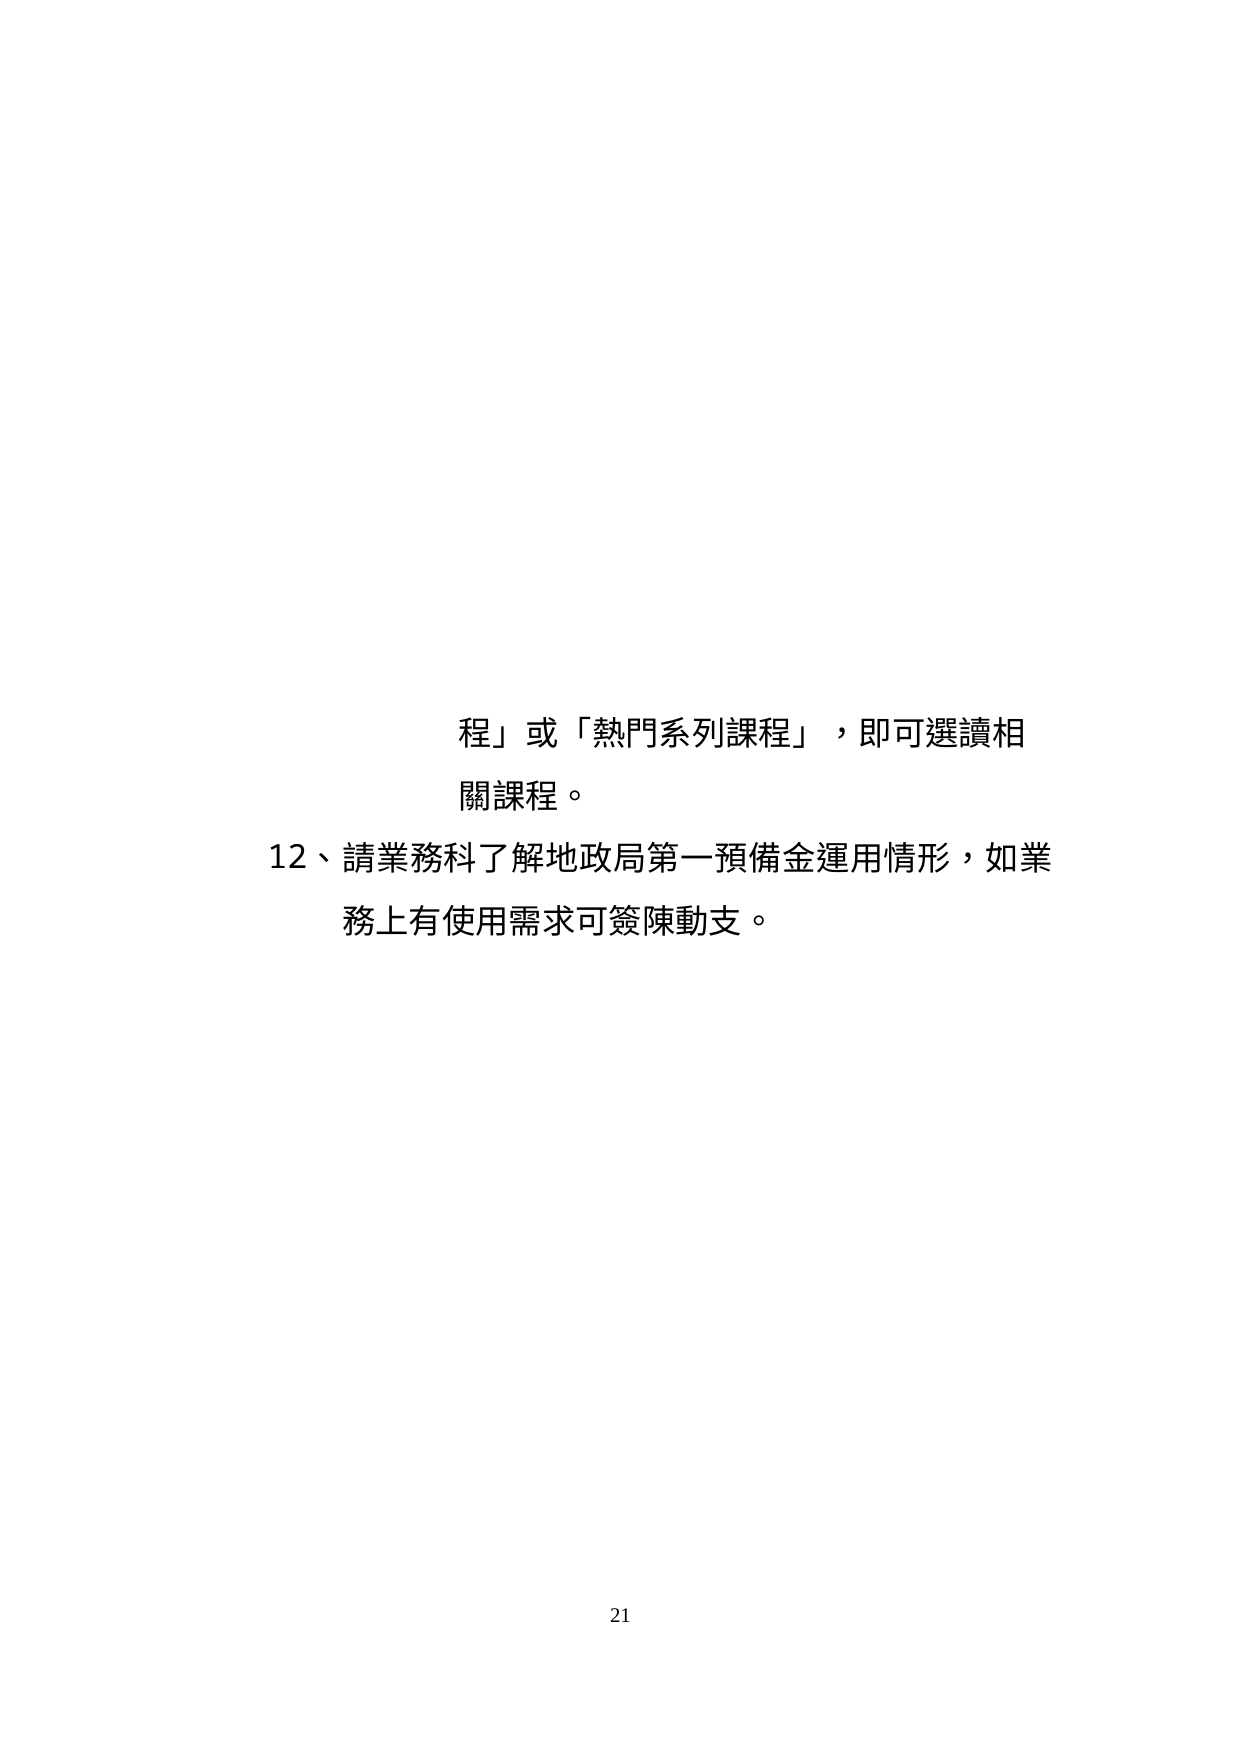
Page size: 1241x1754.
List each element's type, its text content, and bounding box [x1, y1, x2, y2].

list 「臺北e大」數位學習網本年起開設「公務人員10小時課程專區」，請同仁參考利用，登入「臺北e大」/「選課中心」/「公務人員10小時課程專區」/「精選套裝課程」或「熱門系列課程」，即可選讀相關課程。 [305, 689, 1053, 814]
list 請業務科了解地政局第一預備金運用情形，如業務上有使用需求可簽陳動支。 [267, 814, 1053, 939]
